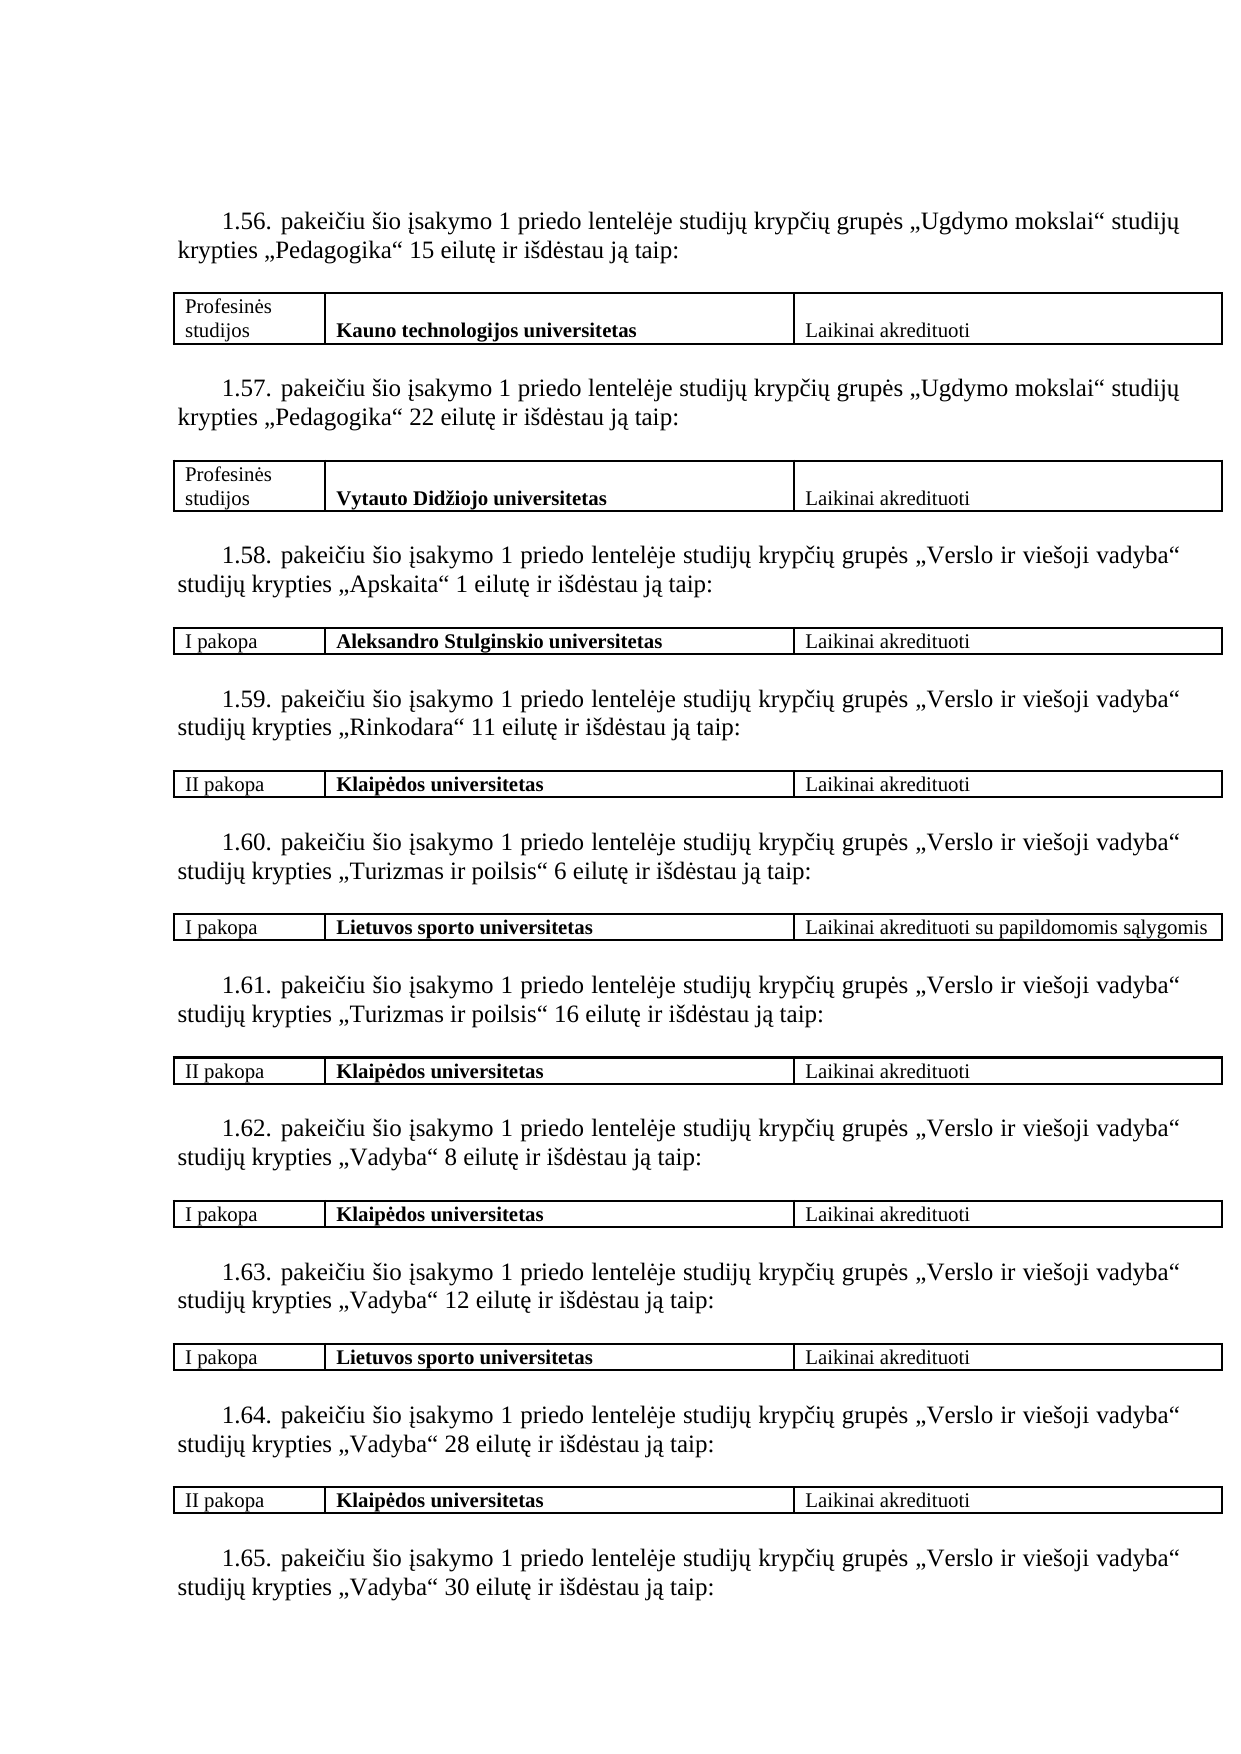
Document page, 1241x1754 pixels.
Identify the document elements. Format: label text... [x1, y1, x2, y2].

text 1.63. pakeičiu šio įsakymo 1 priedo lentelėje studijų krypčių grupės „Verslo ir viešoji vadyba“ studijų krypties „Vadyba“ 12 eilutę ir išdėstau ją taip: [177, 1257, 1181, 1314]
table_header I pakopa [175, 1345, 324, 1369]
table_header II pakopa [175, 772, 324, 796]
text 1.65. pakeičiu šio įsakymo 1 priedo lentelėje studijų krypčių grupės „Verslo ir viešoji vadyba“ studijų krypties „Vadyba“ 30 eilutę ir išdėstau ją taip: [177, 1543, 1181, 1601]
table_header I pakopa [175, 915, 324, 939]
table_header Klaipėdos universitetas [326, 1202, 793, 1226]
text 1.60. pakeičiu šio įsakymo 1 priedo lentelėje studijų krypčių grupės „Verslo ir viešoji vadyba“ studijų krypties „Turizmas ir poilsis“ 6 eilutę ir išdėstau ją taip: [177, 827, 1181, 884]
table_header Profesinės studijos [175, 294, 324, 342]
table_header Laikinai akredituoti [795, 1202, 1221, 1226]
table_header I pakopa [175, 1202, 324, 1226]
table_header Klaipėdos universitetas [326, 1488, 793, 1512]
table_header Aleksandro Stulginskio universitetas [326, 629, 793, 653]
table_header Laikinai akredituoti [795, 1488, 1221, 1512]
table_header Klaipėdos universitetas [326, 772, 793, 796]
text 1.64. pakeičiu šio įsakymo 1 priedo lentelėje studijų krypčių grupės „Verslo ir viešoji vadyba“ studijų krypties „Vadyba“ 28 eilutę ir išdėstau ją taip: [177, 1400, 1181, 1457]
text 1.56. pakeičiu šio įsakymo 1 priedo lentelėje studijų krypčių grupės „Ugdymo mokslai“ studijų krypties „Pedagogika“ 15 eilutę ir išdėstau ją taip: [177, 206, 1181, 263]
table_header II pakopa [175, 1059, 324, 1083]
text 1.62. pakeičiu šio įsakymo 1 priedo lentelėje studijų krypčių grupės „Verslo ir viešoji vadyba“ studijų krypties „Vadyba“ 8 eilutę ir išdėstau ją taip: [177, 1113, 1181, 1171]
text 1.58. pakeičiu šio įsakymo 1 priedo lentelėje studijų krypčių grupės „Verslo ir viešoji vadyba“ studijų krypties „Apskaita“ 1 eilutę ir išdėstau ją taip: [177, 541, 1181, 598]
table_header Laikinai akredituoti [795, 772, 1221, 796]
table_header Laikinai akredituoti su papildomomis sąlygomis [795, 915, 1221, 939]
text 1.61. pakeičiu šio įsakymo 1 priedo lentelėje studijų krypčių grupės „Verslo ir viešoji vadyba“ studijų krypties „Turizmas ir poilsis“ 16 eilutę ir išdėstau ją taip: [177, 970, 1181, 1028]
table_header II pakopa [175, 1488, 324, 1512]
table_header Lietuvos sporto universitetas [326, 1345, 793, 1369]
table_header I pakopa [175, 629, 324, 653]
table_header Laikinai akredituoti [795, 294, 1221, 342]
text 1.59. pakeičiu šio įsakymo 1 priedo lentelėje studijų krypčių grupės „Verslo ir viešoji vadyba“ studijų krypties „Rinkodara“ 11 eilutę ir išdėstau ją taip: [177, 684, 1181, 741]
table_header Laikinai akredituoti [795, 462, 1221, 510]
table_header Kauno technologijos universitetas [326, 294, 793, 342]
table_header Laikinai akredituoti [795, 629, 1221, 653]
text 1.57. pakeičiu šio įsakymo 1 priedo lentelėje studijų krypčių grupės „Ugdymo mokslai“ studijų krypties „Pedagogika“ 22 eilutę ir išdėstau ją taip: [177, 373, 1181, 431]
table_header Profesinės studijos [175, 462, 324, 510]
table_header Laikinai akredituoti [795, 1059, 1221, 1083]
table_header Klaipėdos universitetas [326, 1059, 793, 1083]
table_header Laikinai akredituoti [795, 1345, 1221, 1369]
table_header Vytauto Didžiojo universitetas [326, 462, 793, 510]
table_header Lietuvos sporto universitetas [326, 915, 793, 939]
